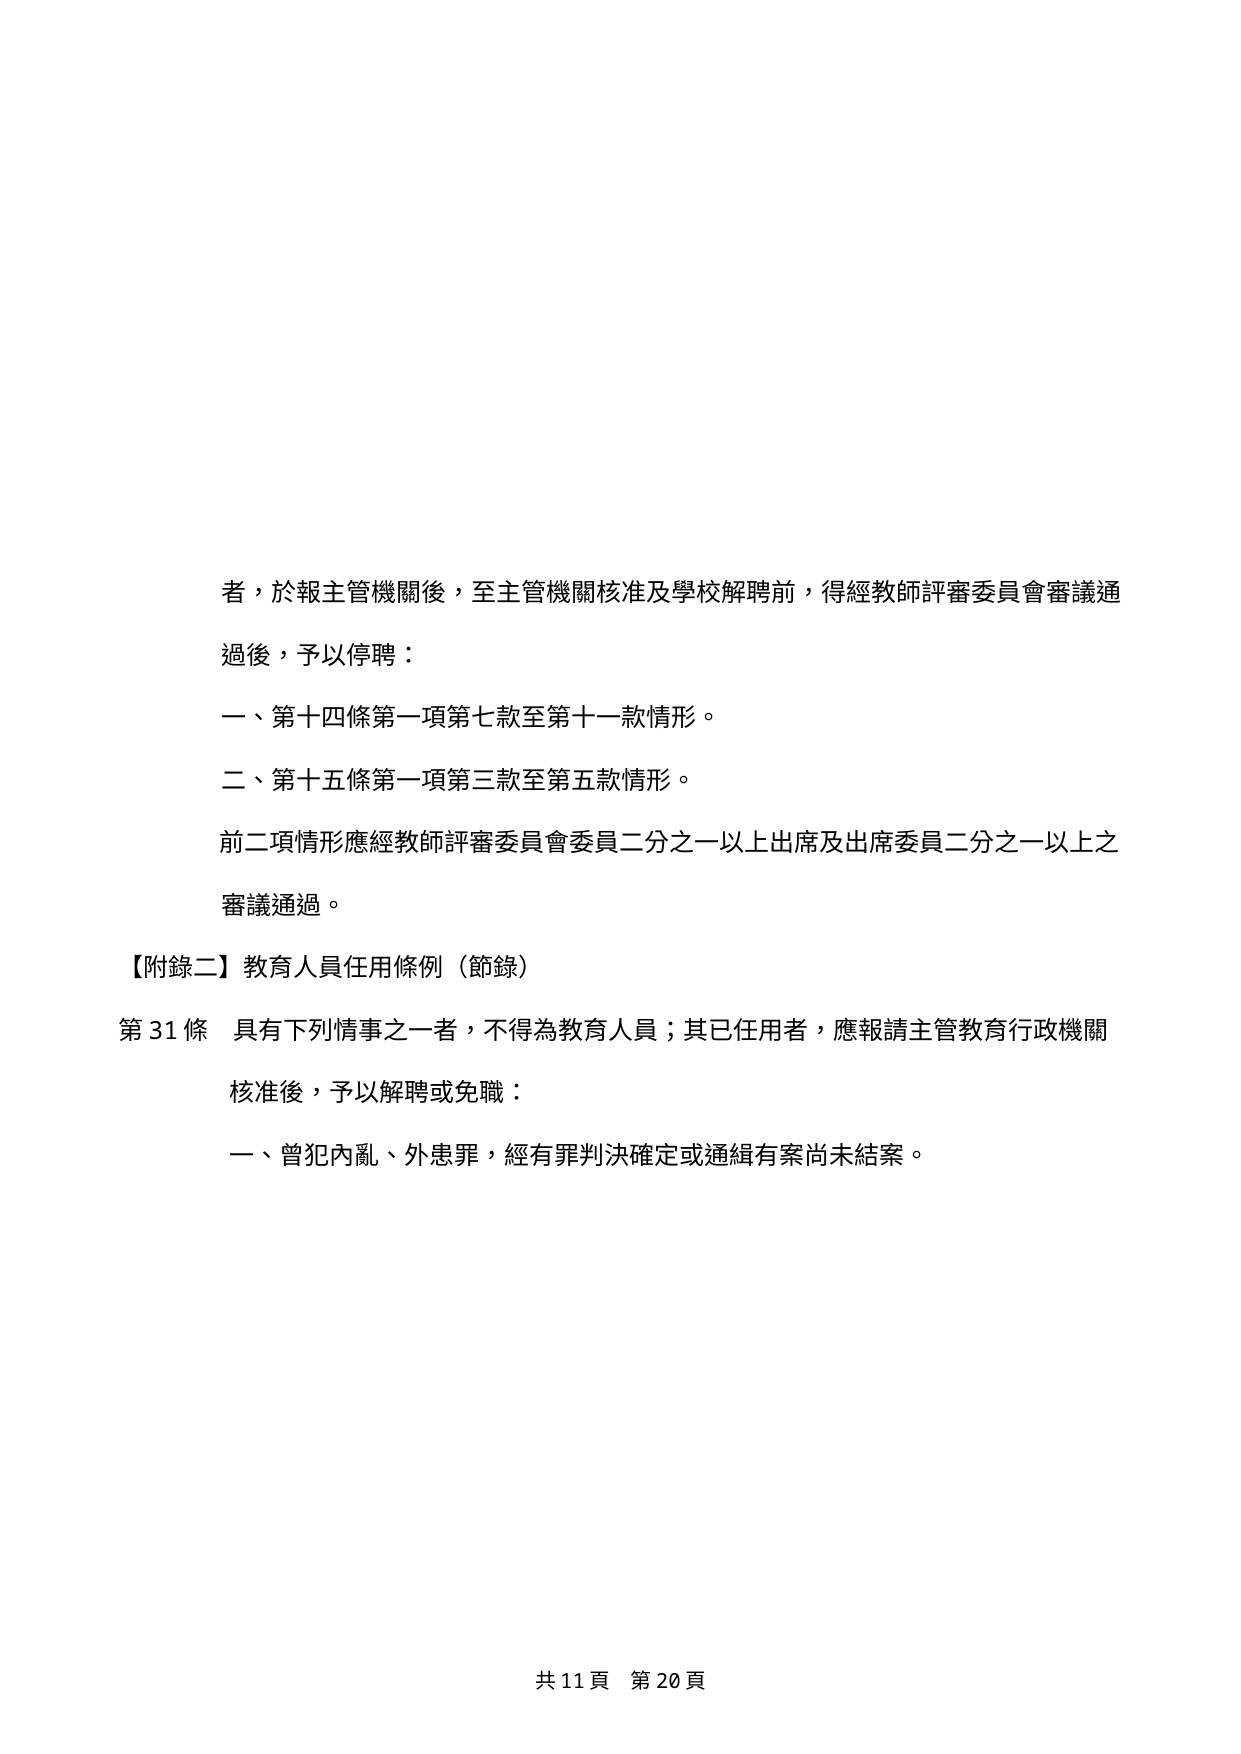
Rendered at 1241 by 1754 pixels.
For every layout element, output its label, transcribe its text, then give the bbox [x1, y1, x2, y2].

text 二、第十五條第一項第三款至第五款情形。 [118, 737, 1122, 799]
text 者，於報主管機關後，至主管機關核准及學校解聘前，得經教師評審委員會審議通過後，予以停聘： [219, 549, 1122, 674]
text 前二項情形應經教師評審委員會委員二分之一以上出席及出席委員二分之一以上之審議通過。 [219, 799, 1122, 924]
text 一、曾犯內亂、外患罪，經有罪判決確定或通緝有案尚未結案。 [118, 1112, 1122, 1174]
text 第31條 具有下列情事之一者，不得為教育人員；其已任用者，應報請主管教育行政機關核准後，予以解聘或免職： [118, 987, 1122, 1112]
text 一、第十四條第一項第七款至第十一款情形。 [118, 674, 1122, 737]
text 【附錄二】教育人員任用條例（節錄） [118, 924, 1122, 987]
